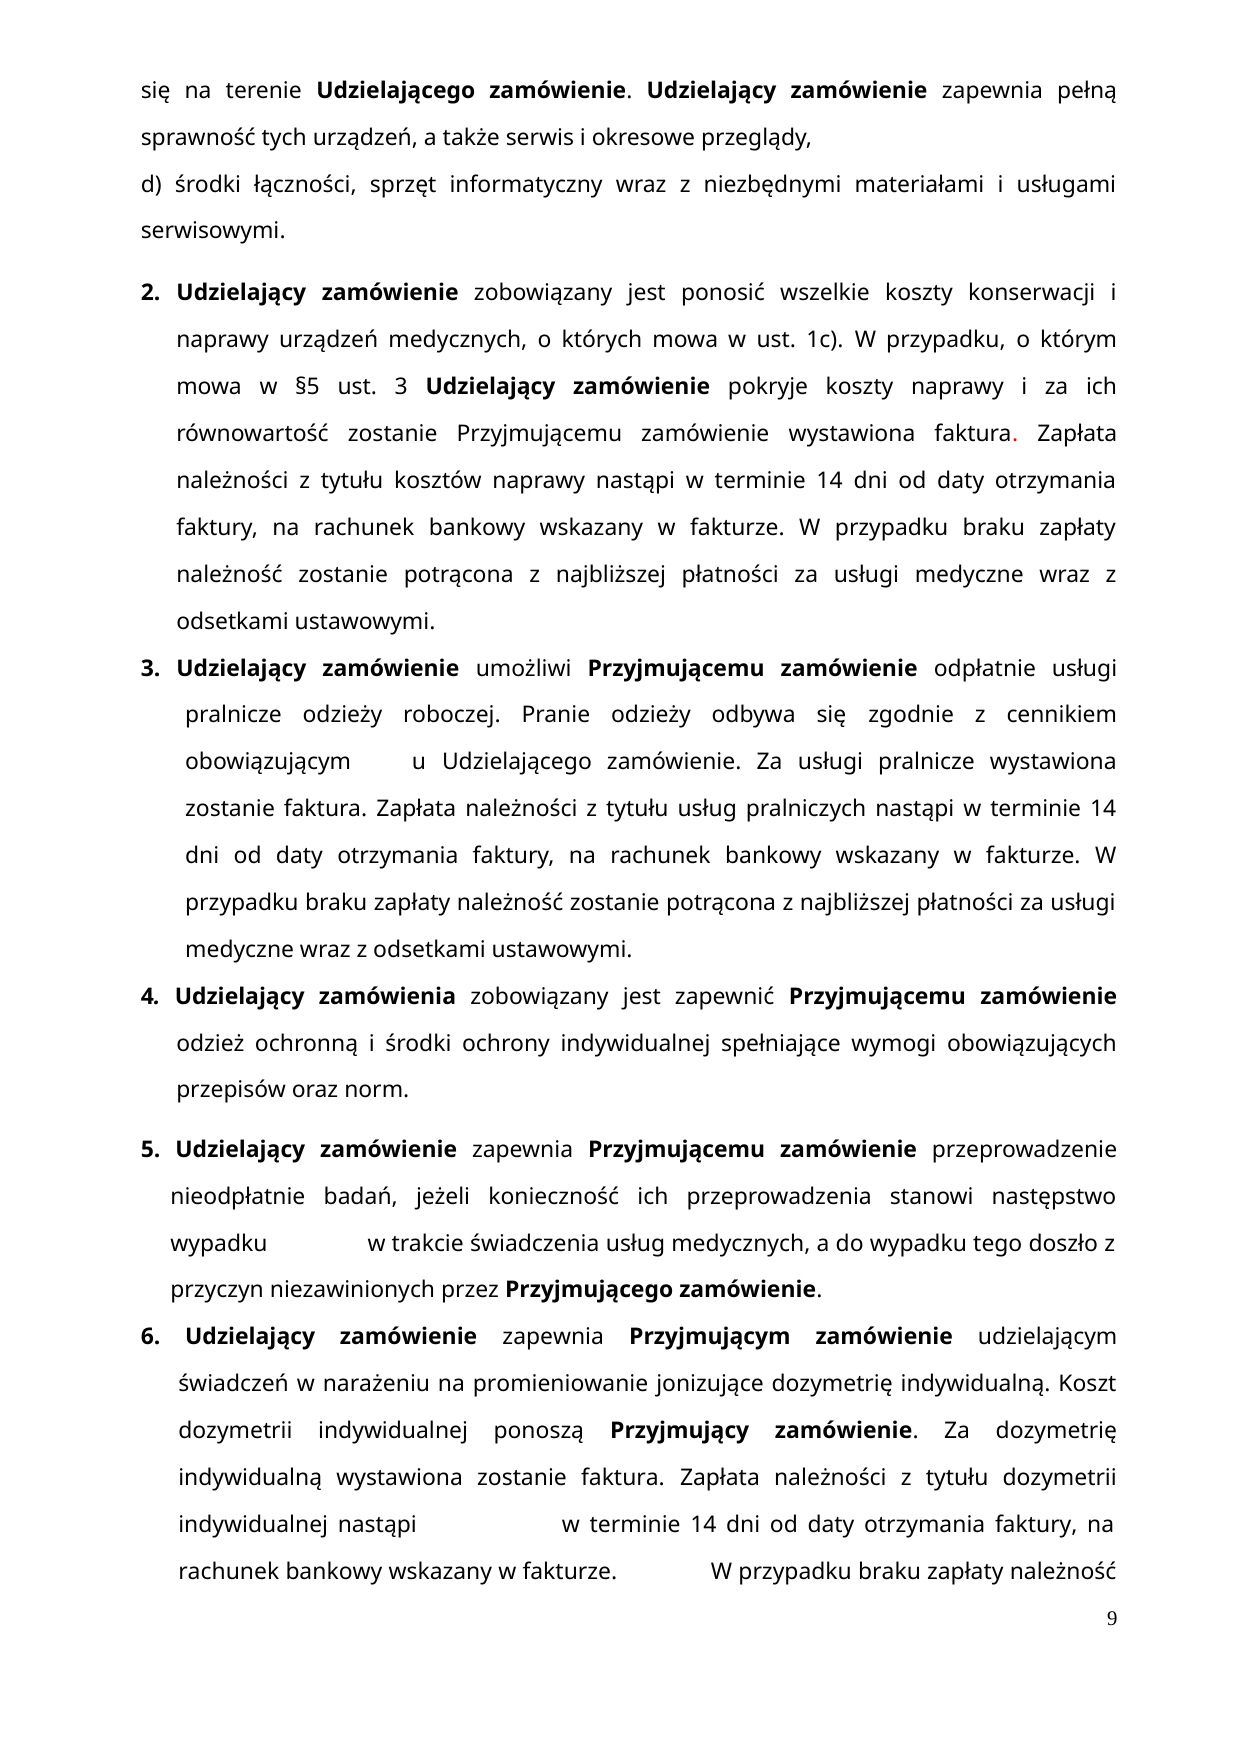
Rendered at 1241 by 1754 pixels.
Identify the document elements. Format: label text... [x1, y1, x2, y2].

text 6. Udzielający zamówienie zapewnia Przyjmującym zamówienie udzielającym świadczeń w narażeniu na promieniowanie jonizujące dozymetrię indywidualną. Koszt dozymetrii indywidualnej ponoszą Przyjmujący zamówienie. Za dozymetrię indywidualną wystawiona zostanie faktura. Zapłata należności z tytułu dozymetrii indywidualnej nastąpi w terminie 14 dni od daty otrzymania faktury, na rachunek bankowy wskazany w fakturze. W przypadku braku zapłaty należność [141, 1320, 1117, 1586]
text 4. Udzielający zamówienia zobowiązany jest zapewnić Przyjmującemu zamówienie odzież ochronną i środki ochrony indywidualnej spełniające wymogi obowiązujących przepisów oraz norm. [141, 980, 1117, 1105]
list 2. Udzielający zamówienie zobowiązany jest ponosić wszelkie koszty konserwacji i naprawy urządzeń medycznych, o których mowa w ust. 1c). W przypadku, o którym mowa w §5 ust. 3 Udzielający zamówienie pokryje koszty naprawy i za ich równowartość zostanie Przyjmującemu zamówienie wystawiona faktura. Zapłata należności z tytułu kosztów naprawy nastąpi w terminie 14 dni od daty otrzymania faktury, na rachunek bankowy wskazany w fakturze. W przypadku braku zapłaty należność zostanie potrącona z najbliższej płatności za usługi medyczne wraz z odsetkami ustawowymi. [141, 274, 1117, 636]
text 5. Udzielający zamówienie zapewnia Przyjmującemu zamówienie przeprowadzenie nieodpłatnie badań, jeżeli konieczność ich przeprowadzenia stanowi następstwo wypadku w trakcie świadczenia usług medycznych, a do wypadku tego doszło z przyczyn niezawinionych przez Przyjmującego zamówienie. [141, 1133, 1117, 1305]
list 3. Udzielający zamówienie umożliwi Przyjmującemu zamówienie odpłatnie usługi pralnicze odzieży roboczej. Pranie odzieży odbywa się zgodnie z cennikiem obowiązującym u Udzielającego zamówienie. Za usługi pralnicze wystawiona zostanie faktura. Zapłata należności z tytułu usług pralniczych nastąpi w terminie 14 dni od daty otrzymania faktury, na rachunek bankowy wskazany w fakturze. W przypadku braku zapłaty należność zostanie potrącona z najbliższej płatności za usługi medyczne wraz z odsetkami ustawowymi. [141, 652, 1117, 964]
list d) środki łączności, sprzęt informatyczny wraz z niezbędnymi materiałami i usługami serwisowymi. [141, 167, 1117, 246]
list się na terenie Udzielającego zamówienie. Udzielający zamówienie zapewnia pełną sprawność tych urządzeń, a także serwis i okresowe przeglądy, [141, 74, 1117, 152]
